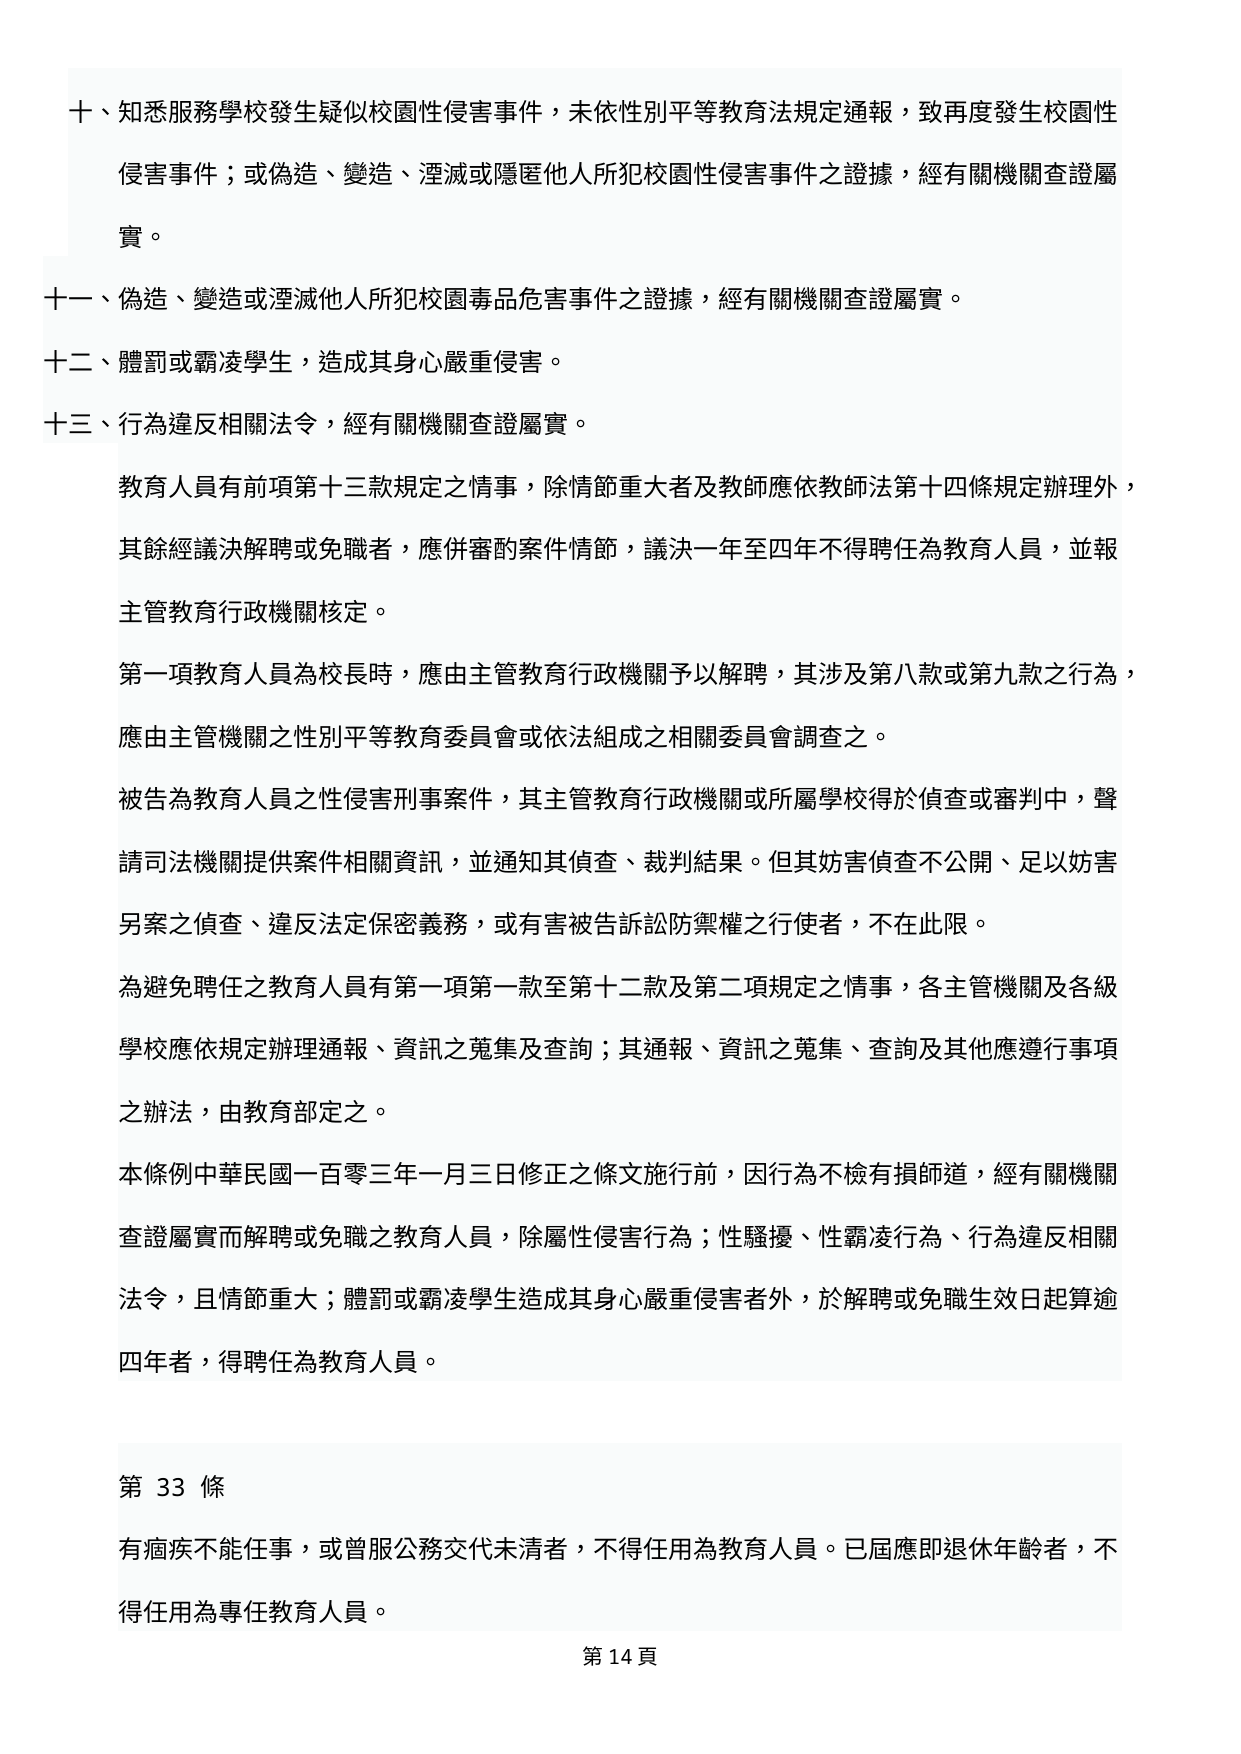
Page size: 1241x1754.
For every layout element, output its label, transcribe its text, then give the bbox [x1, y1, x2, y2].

text 十一、偽造、變造或湮滅他人所犯校園毒品危害事件之證據，經有關機關查證屬實。 [43, 256, 1122, 318]
text 十三、行為違反相關法令，經有關機關查證屬實。 [43, 381, 1122, 443]
text 被告為教育人員之性侵害刑事案件，其主管教育行政機關或所屬學校得於偵查或審判中，聲請司法機關提供案件相關資訊，並通知其偵查、裁判結果。但其妨害偵查不公開、足以妨害另案之偵查、違反法定保密義務，或有害被告訴訟防禦權之行使者，不在此限。 [118, 756, 1122, 943]
text 第 33 條 [118, 1443, 1122, 1506]
text 十、知悉服務學校發生疑似校園性侵害事件，未依性別平等教育法規定通報，致再度發生校園性侵害事件；或偽造、變造、湮滅或隱匿他人所犯校園性侵害事件之證據，經有關機關查證屬實。 [68, 68, 1122, 256]
text 第一項教育人員為校長時，應由主管教育行政機關予以解聘，其涉及第八款或第九款之行為，應由主管機關之性別平等教育委員會或依法組成之相關委員會調查之。 [118, 631, 1122, 756]
text 十二、體罰或霸凌學生，造成其身心嚴重侵害。 [43, 318, 1122, 381]
text 為避免聘任之教育人員有第一項第一款至第十二款及第二項規定之情事，各主管機關及各級學校應依規定辦理通報、資訊之蒐集及查詢；其通報、資訊之蒐集、查詢及其他應遵行事項之辦法，由教育部定之。 [118, 943, 1122, 1131]
text 本條例中華民國一百零三年一月三日修正之條文施行前，因行為不檢有損師道，經有關機關查證屬實而解聘或免職之教育人員，除屬性侵害行為；性騷擾、性霸凌行為、行為違反相關法令，且情節重大；體罰或霸凌學生造成其身心嚴重侵害者外，於解聘或免職生效日起算逾四年者，得聘任為教育人員。 [118, 1131, 1122, 1381]
text 教育人員有前項第十三款規定之情事，除情節重大者及教師應依教師法第十四條規定辦理外，其餘經議決解聘或免職者，應併審酌案件情節，議決一年至四年不得聘任為教育人員，並報主管教育行政機關核定。 [118, 443, 1122, 631]
text 有痼疾不能任事，或曾服公務交代未清者，不得任用為教育人員。已屆應即退休年齡者，不得任用為專任教育人員。 [118, 1506, 1122, 1631]
